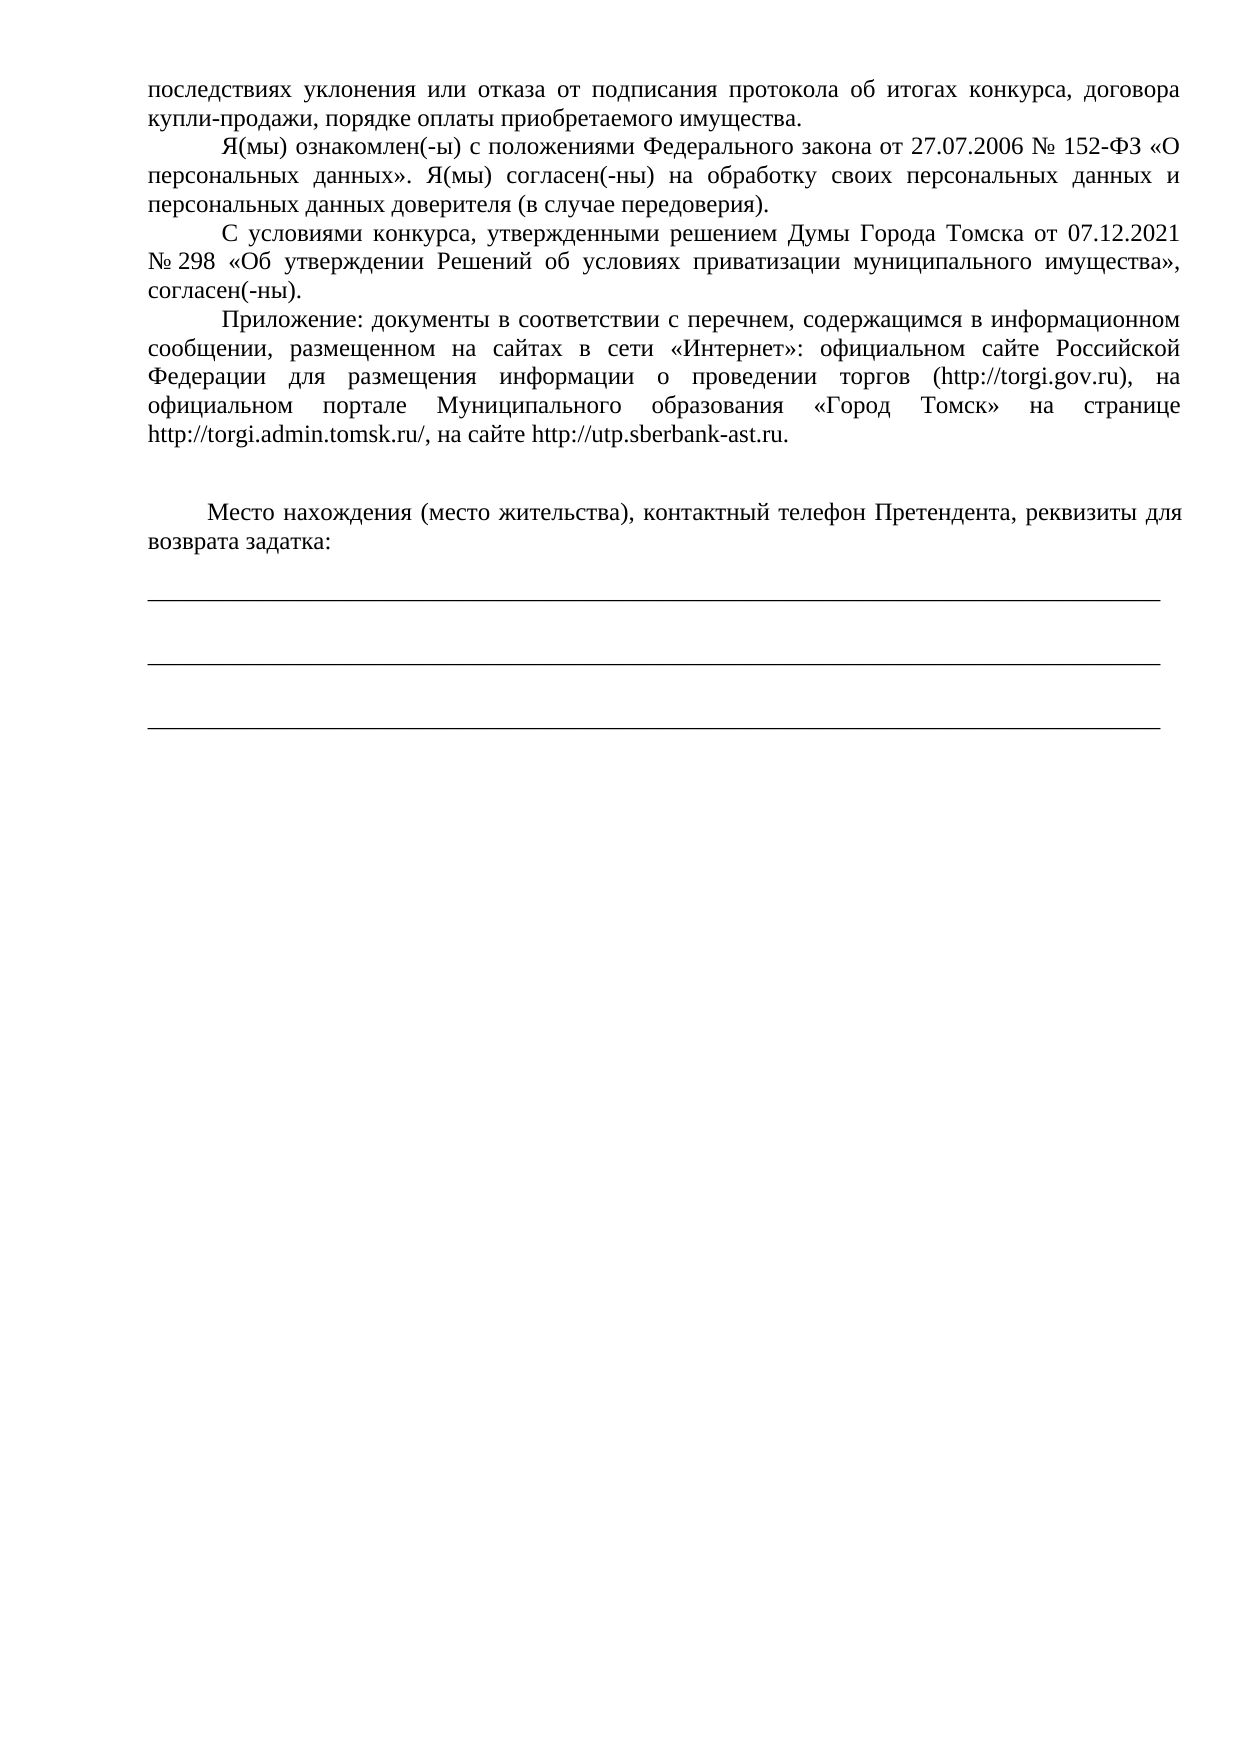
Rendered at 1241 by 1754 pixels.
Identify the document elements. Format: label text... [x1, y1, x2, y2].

text _________________________________________________________________________________ [148, 639, 1183, 668]
text последствиях уклонения или отказа от подписания протокола об итогах конкурса, договора купли-продажи, порядке оплаты приобретаемого имущества. [148, 74, 1181, 131]
text Приложение: документы в соответствии с перечнем, содержащимся в информационном сообщении, размещенном на сайтах в сети «Интернет»: официальном сайте Российской Федерации для размещения информации о проведении торгов (http://torgi.gov.ru), на официальном портале Муниципального образования «Город Томск» на странице http://torgi.admin.tomsk.ru/, на сайте http://utp.sberbank-ast.ru. [148, 304, 1181, 448]
text С условиями конкурса, утвержденными решением Думы Города Томска от 07.12.2021 № 298 «Об утверждении Решений об условиях приватизации муниципального имущества», согласен(-ны). [148, 218, 1181, 304]
text _________________________________________________________________________________ [148, 703, 1181, 732]
text Я(мы) ознакомлен(-ы) с положениями Федерального закона от 27.07.2006 № 152-ФЗ «О персональных данных». Я(мы) согласен(-ны) на обработку своих персональных данных и персональных данных доверителя (в случае передоверия). [148, 131, 1181, 218]
text Место нахождения (место жительства), контактный телефон Претендента, реквизиты для возврата задатка: [148, 497, 1183, 555]
text _________________________________________________________________________________ [148, 576, 1183, 604]
